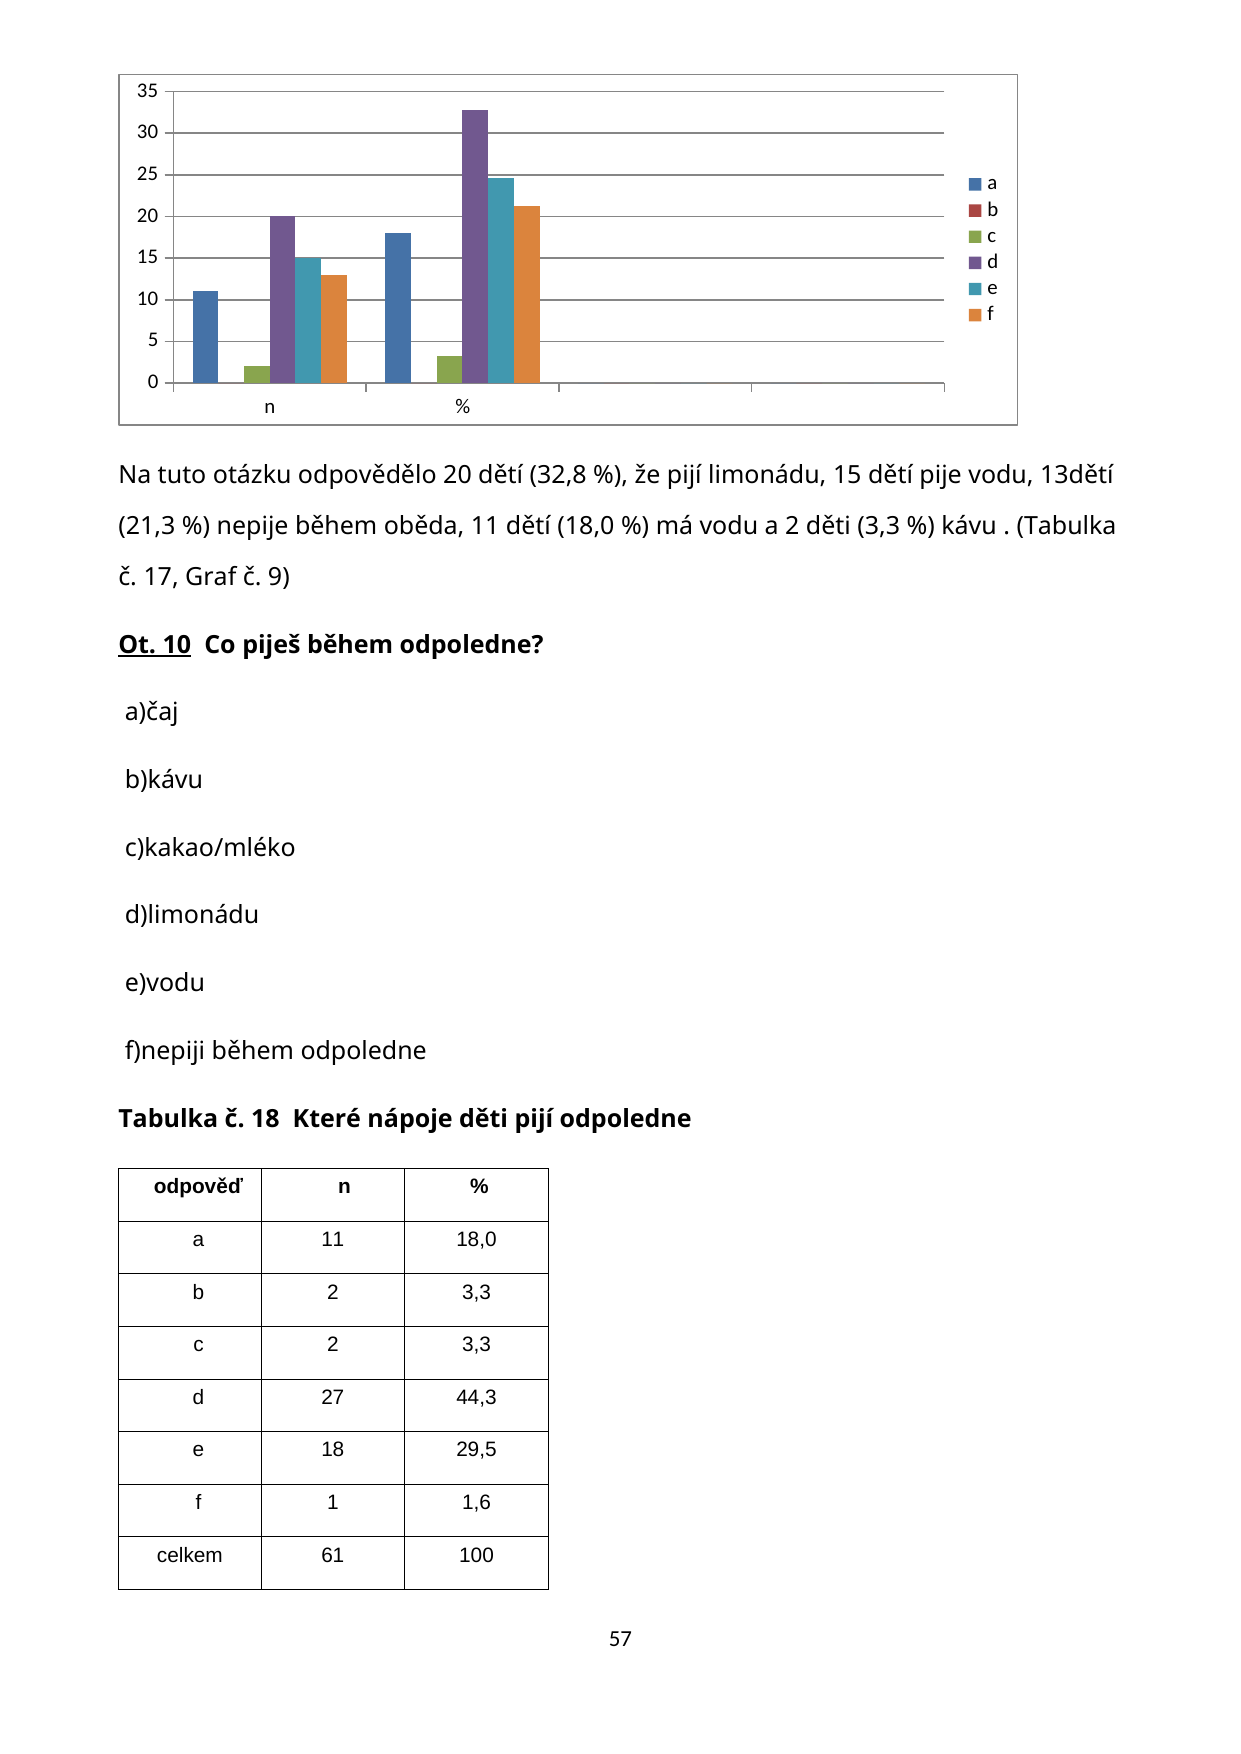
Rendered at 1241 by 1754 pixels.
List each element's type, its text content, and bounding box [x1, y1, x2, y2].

table_cell d [119, 1380, 261, 1431]
text b)kávu [118, 762, 1122, 796]
text Tabulka č. 18 Které nápoje děti pijí odpoledne [118, 1100, 1122, 1134]
table_cell 2 [262, 1327, 404, 1378]
table_cell 27 [262, 1380, 404, 1431]
table_cell celkem [119, 1537, 261, 1589]
table_cell 18,0 [405, 1222, 548, 1273]
table_cell 2 [262, 1274, 404, 1326]
table_header odpověď [119, 1169, 261, 1221]
table_cell 11 [262, 1222, 404, 1273]
text Ot. 10 Co piješ během odpoledne? [118, 626, 1122, 660]
table_header n [262, 1169, 404, 1221]
table_cell 61 [262, 1537, 404, 1589]
text f)nepiji během odpoledne [118, 1033, 1122, 1067]
table_cell a [119, 1222, 261, 1273]
text d)limonádu [118, 897, 1122, 931]
table_cell 3,3 [405, 1274, 548, 1326]
text c)kakao/mléko [118, 829, 1122, 863]
table_cell 1 [262, 1485, 404, 1536]
table_cell 1,6 [405, 1485, 548, 1536]
text Na tuto otázku odpovědělo 20 dětí (32,8 %), že pijí limonádu, 15 dětí pije vodu, 13dětí (21,3 %) nepije během oběda, 11 dětí (18,0 %) má vodu a 2 děti (3,3 %) kávu . (Tabulka č. 17, Graf č. 9) [118, 457, 1122, 593]
table_cell f [119, 1485, 261, 1536]
table_cell 100 [405, 1537, 548, 1589]
table_cell b [119, 1274, 261, 1326]
table_cell 29,5 [405, 1432, 548, 1484]
table_cell e [119, 1432, 261, 1484]
table_cell c [119, 1327, 261, 1378]
text e)vodu [118, 965, 1122, 999]
table_cell 18 [262, 1432, 404, 1484]
text a)čaj [118, 694, 1122, 728]
table_cell 3,3 [405, 1327, 548, 1378]
table_header % [405, 1169, 548, 1221]
table_cell 44,3 [405, 1380, 548, 1431]
